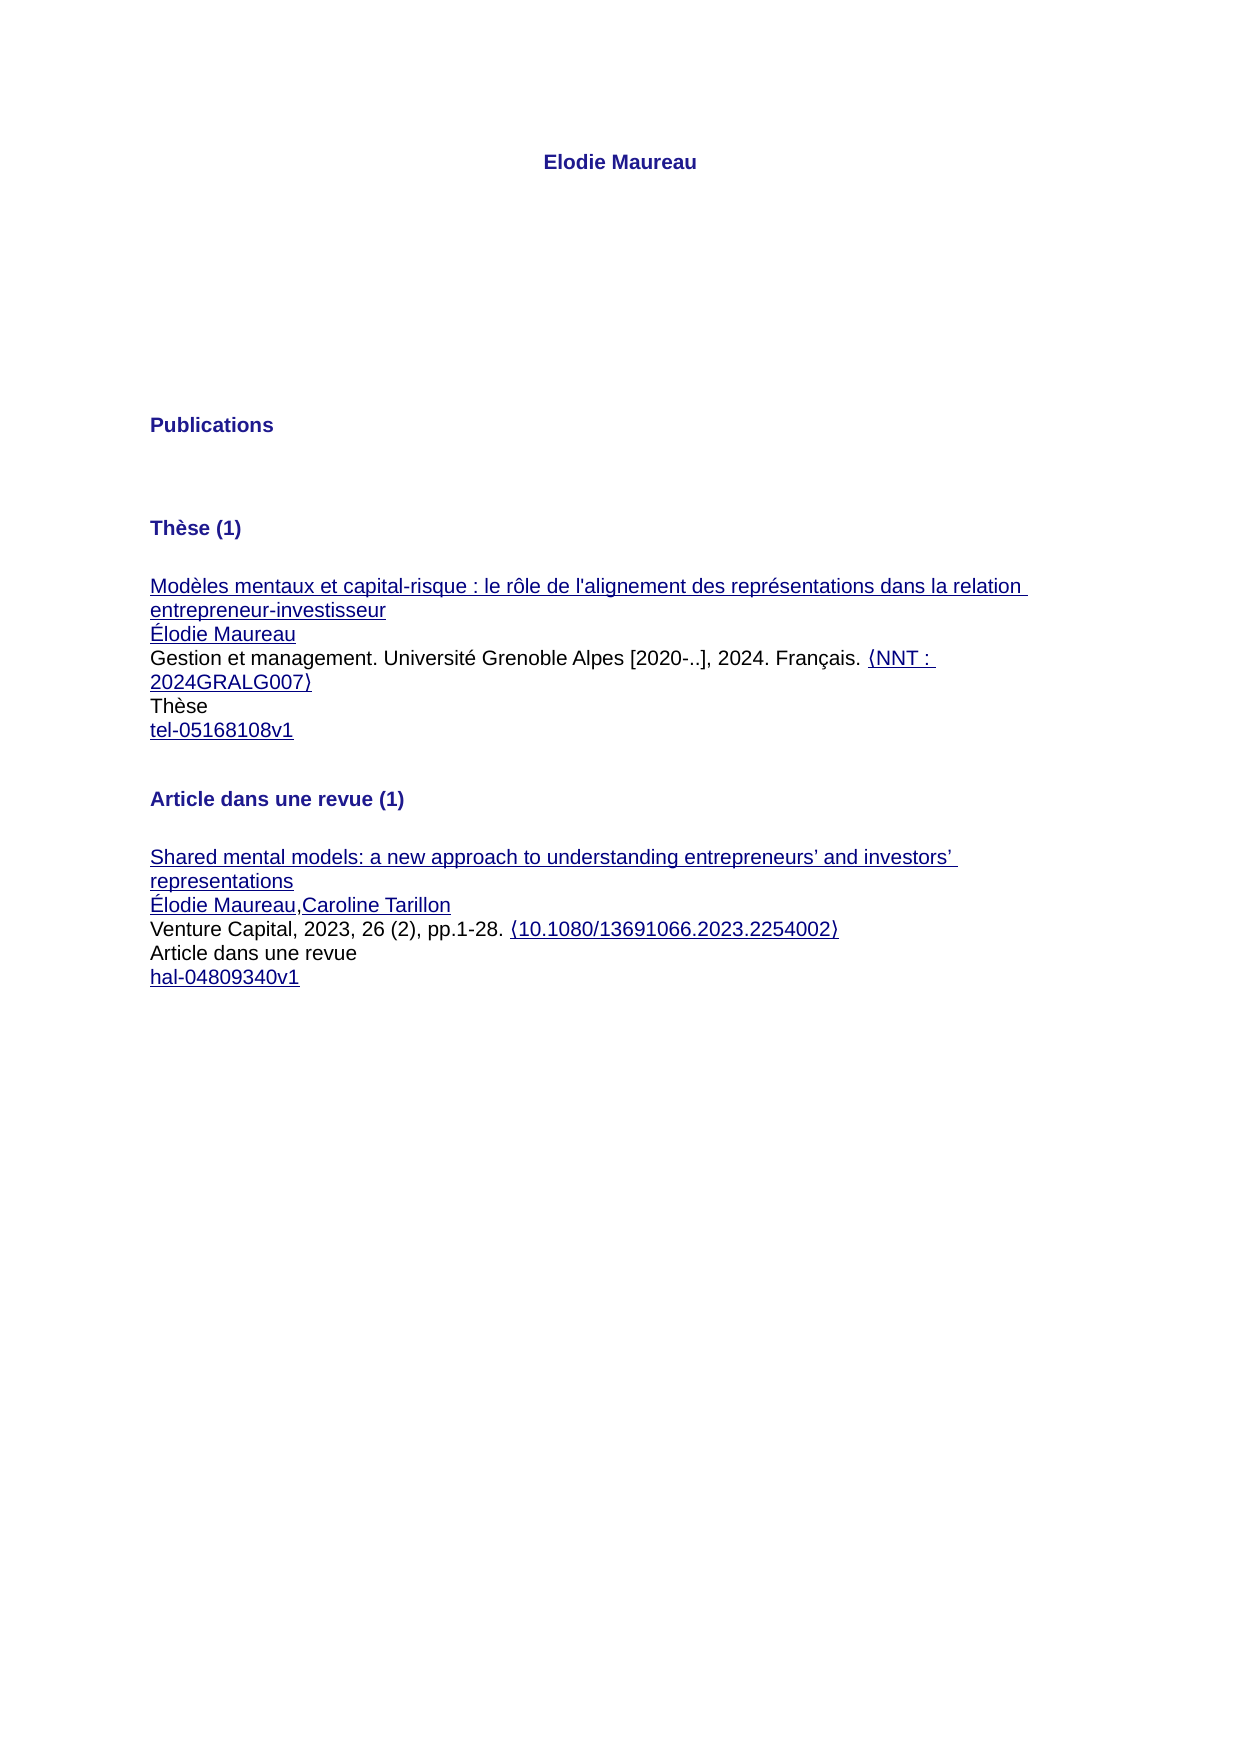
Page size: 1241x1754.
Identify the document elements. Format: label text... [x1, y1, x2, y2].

table_header Shared mental models: a new approach to understanding entrepreneurs’ and investors’ representations Élodie Maureau,Caroline Tarillon Venture Capital, 2023, 26 (2), pp.1-28. ⟨10.1080/13691066.2023.2254002⟩ Article dans une revue hal-04809340v1 [150, 845, 1090, 988]
subtitle Publications [150, 412, 1090, 436]
subtitle Elodie Maureau [150, 150, 1090, 174]
subtitle Article dans une revue (1) [150, 786, 1090, 810]
table_header Modèles mentaux et capital-risque : le rôle de l'alignement des représentations dans la relation entrepreneur-investisseur Élodie Maureau Gestion et management. Université Grenoble Alpes [2020-..], 2024. Français. ⟨NNT : 2024GRALG007⟩ Thèse tel-05168108v1 [150, 574, 1090, 742]
subtitle Thèse (1) [150, 516, 1090, 539]
